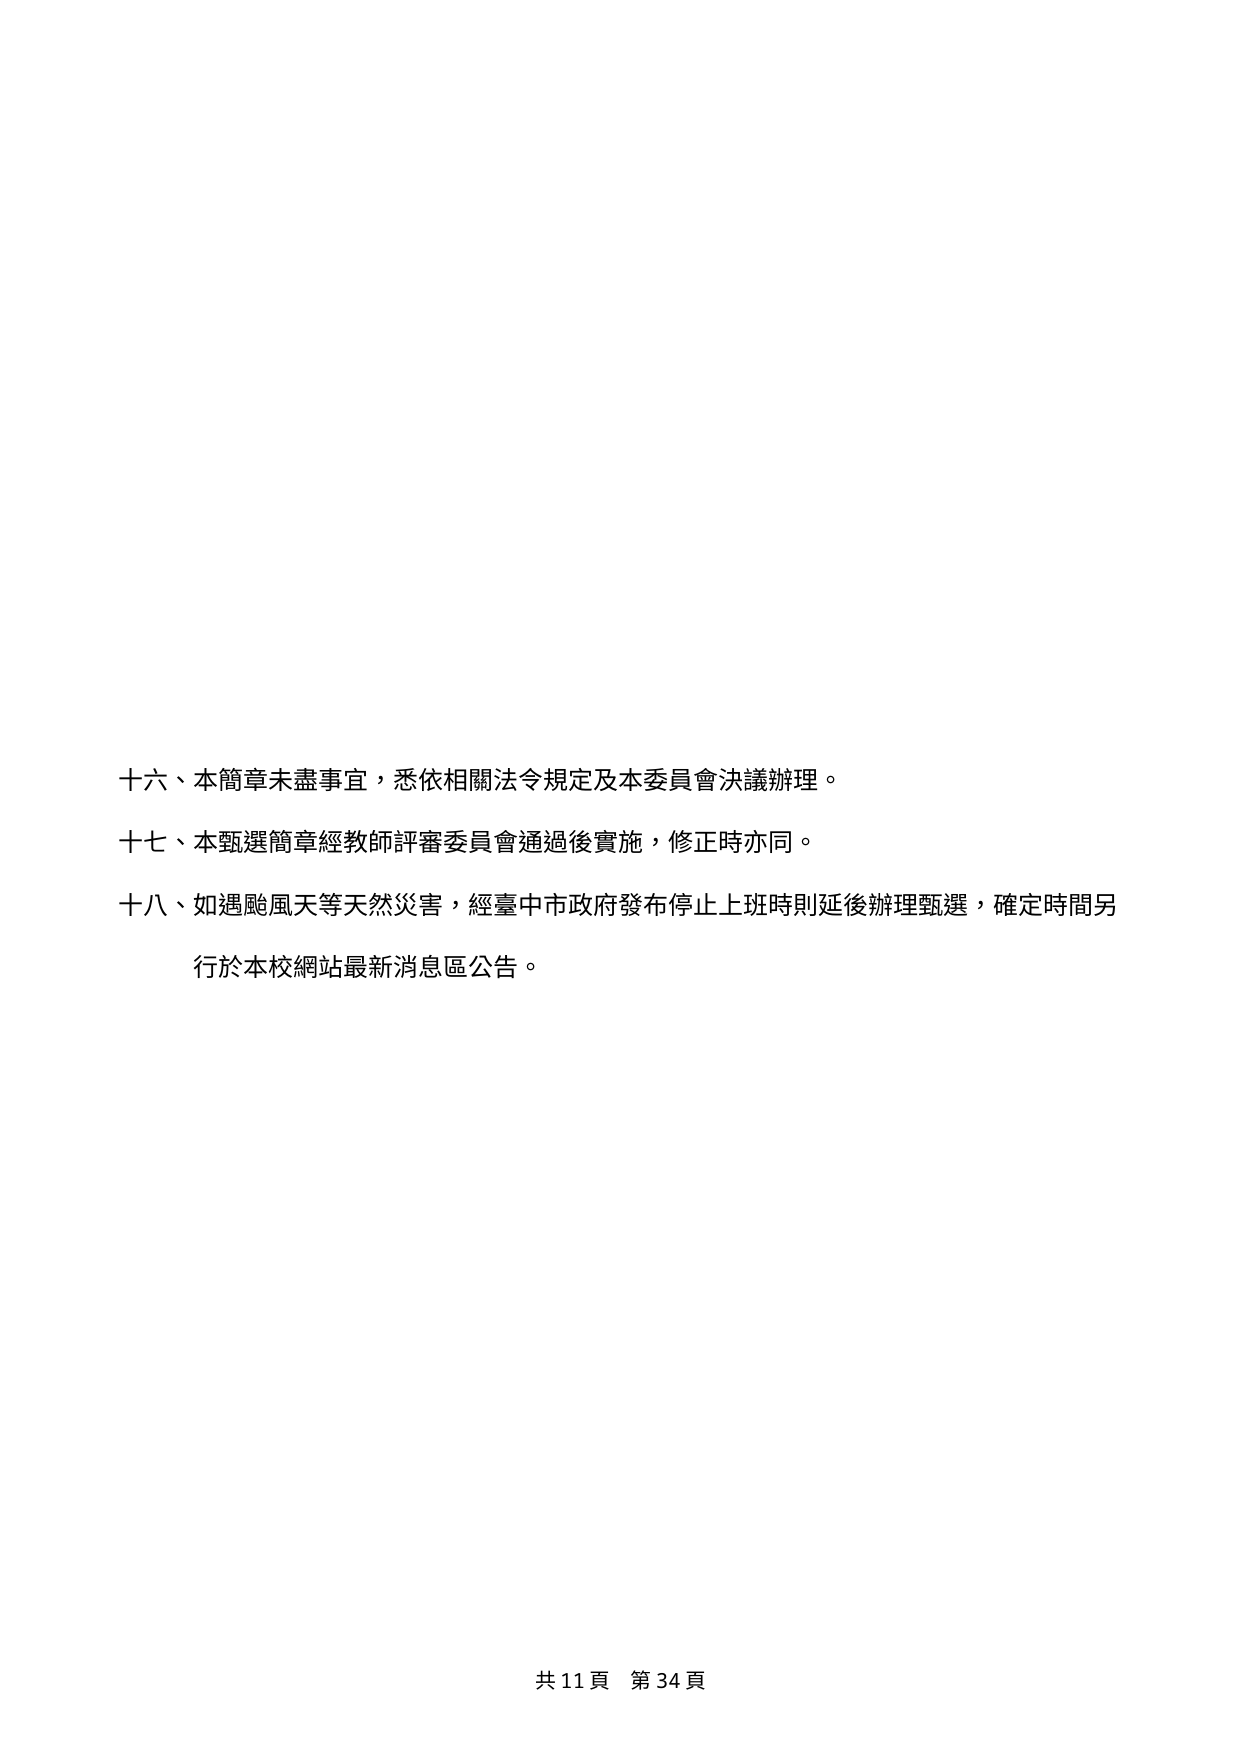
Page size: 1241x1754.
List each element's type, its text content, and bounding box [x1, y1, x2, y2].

text 十六、本簡章未盡事宜，悉依相關法令規定及本委員會決議辦理。 [118, 737, 1122, 799]
text 十七、本甄選簡章經教師評審委員會通過後實施，修正時亦同。 [118, 799, 1122, 862]
text 十八、如遇颱風天等天然災害，經臺中市政府發布停止上班時則延後辦理甄選，確定時間另行於本校網站最新消息區公告。 [118, 862, 1122, 987]
